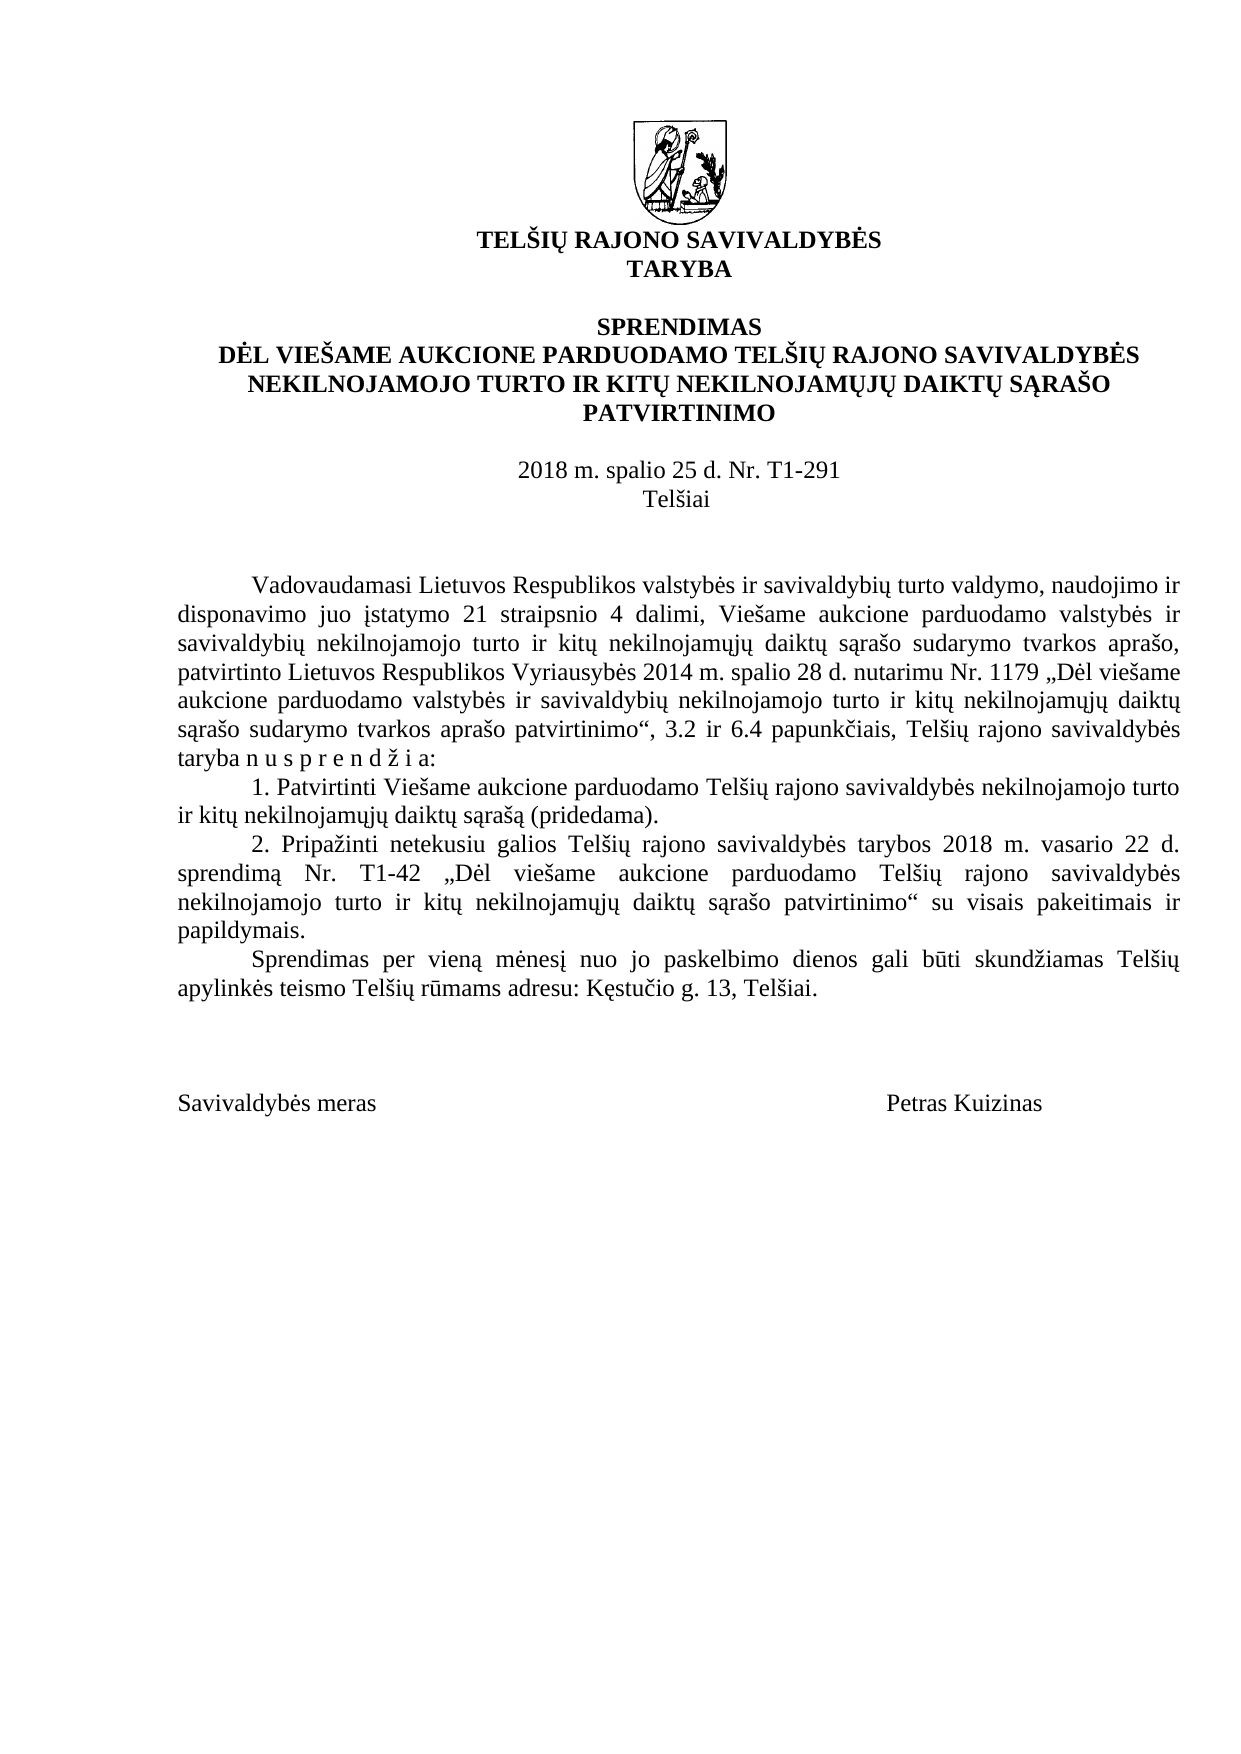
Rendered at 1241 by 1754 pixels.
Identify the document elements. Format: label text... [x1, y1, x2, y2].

text Telšiai [177, 484, 1181, 513]
text 2. Pripažinti netekusiu galios Telšių rajono savivaldybės tarybos 2018 m. vasario 22 d. sprendimą Nr. T1-42 „Dėl viešame aukcione parduodamo Telšių rajono savivaldybės nekilnojamojo turto ir kitų nekilnojamųjų daiktų sąrašo patvirtinimo“ su visais pakeitimais ir papildymais. [177, 829, 1181, 944]
text 1. Patvirtinti Viešame aukcione parduodamo Telšių rajono savivaldybės nekilnojamojo turto ir kitų nekilnojamųjų daiktų sąrašą (pridedama). [177, 772, 1181, 829]
text TELŠIŲ RAJONO SAVIVALDYBĖS [177, 225, 1181, 254]
text TARYBA [177, 254, 1181, 283]
text Savivaldybės meras Petras Kuizinas [177, 1088, 1181, 1117]
text 2018 m. spalio 25 d. Nr. T1-291 [177, 455, 1181, 484]
text SPRENDIMAS [177, 312, 1181, 340]
text Vadovaudamasi Lietuvos Respublikos valstybės ir savivaldybių turto valdymo, naudojimo ir disponavimo juo įstatymo 21 straipsnio 4 dalimi, Viešame aukcione parduodamo valstybės ir savivaldybių nekilnojamojo turto ir kitų nekilnojamųjų daiktų sąrašo sudarymo tvarkos aprašo, patvirtinto Lietuvos Respublikos Vyriausybės 2014 m. spalio 28 d. nutarimu Nr. 1179 „Dėl viešame aukcione parduodamo valstybės ir savivaldybių nekilnojamojo turto ir kitų nekilnojamųjų daiktų sąrašo sudarymo tvarkos aprašo patvirtinimo“, 3.2 ir 6.4 papunkčiais, Telšių rajono savivaldybės taryba n u s p r e n d ž i a: [177, 570, 1181, 772]
text DĖL VIEŠAME AUKCIONE PARDUODAMO TELŠIŲ RAJONO SAVIVALDYBĖS NEKILNOJAMOJO TURTO IR KITŲ NEKILNOJAMŲJŲ DAIKTŲ SĄRAŠO PATVIRTINIMO [177, 340, 1181, 427]
text Sprendimas per vieną mėnesį nuo jo paskelbimo dienos gali būti skundžiamas Telšių apylinkės teismo Telšių rūmams adresu: Kęstučio g. 13, Telšiai. [177, 944, 1181, 1002]
